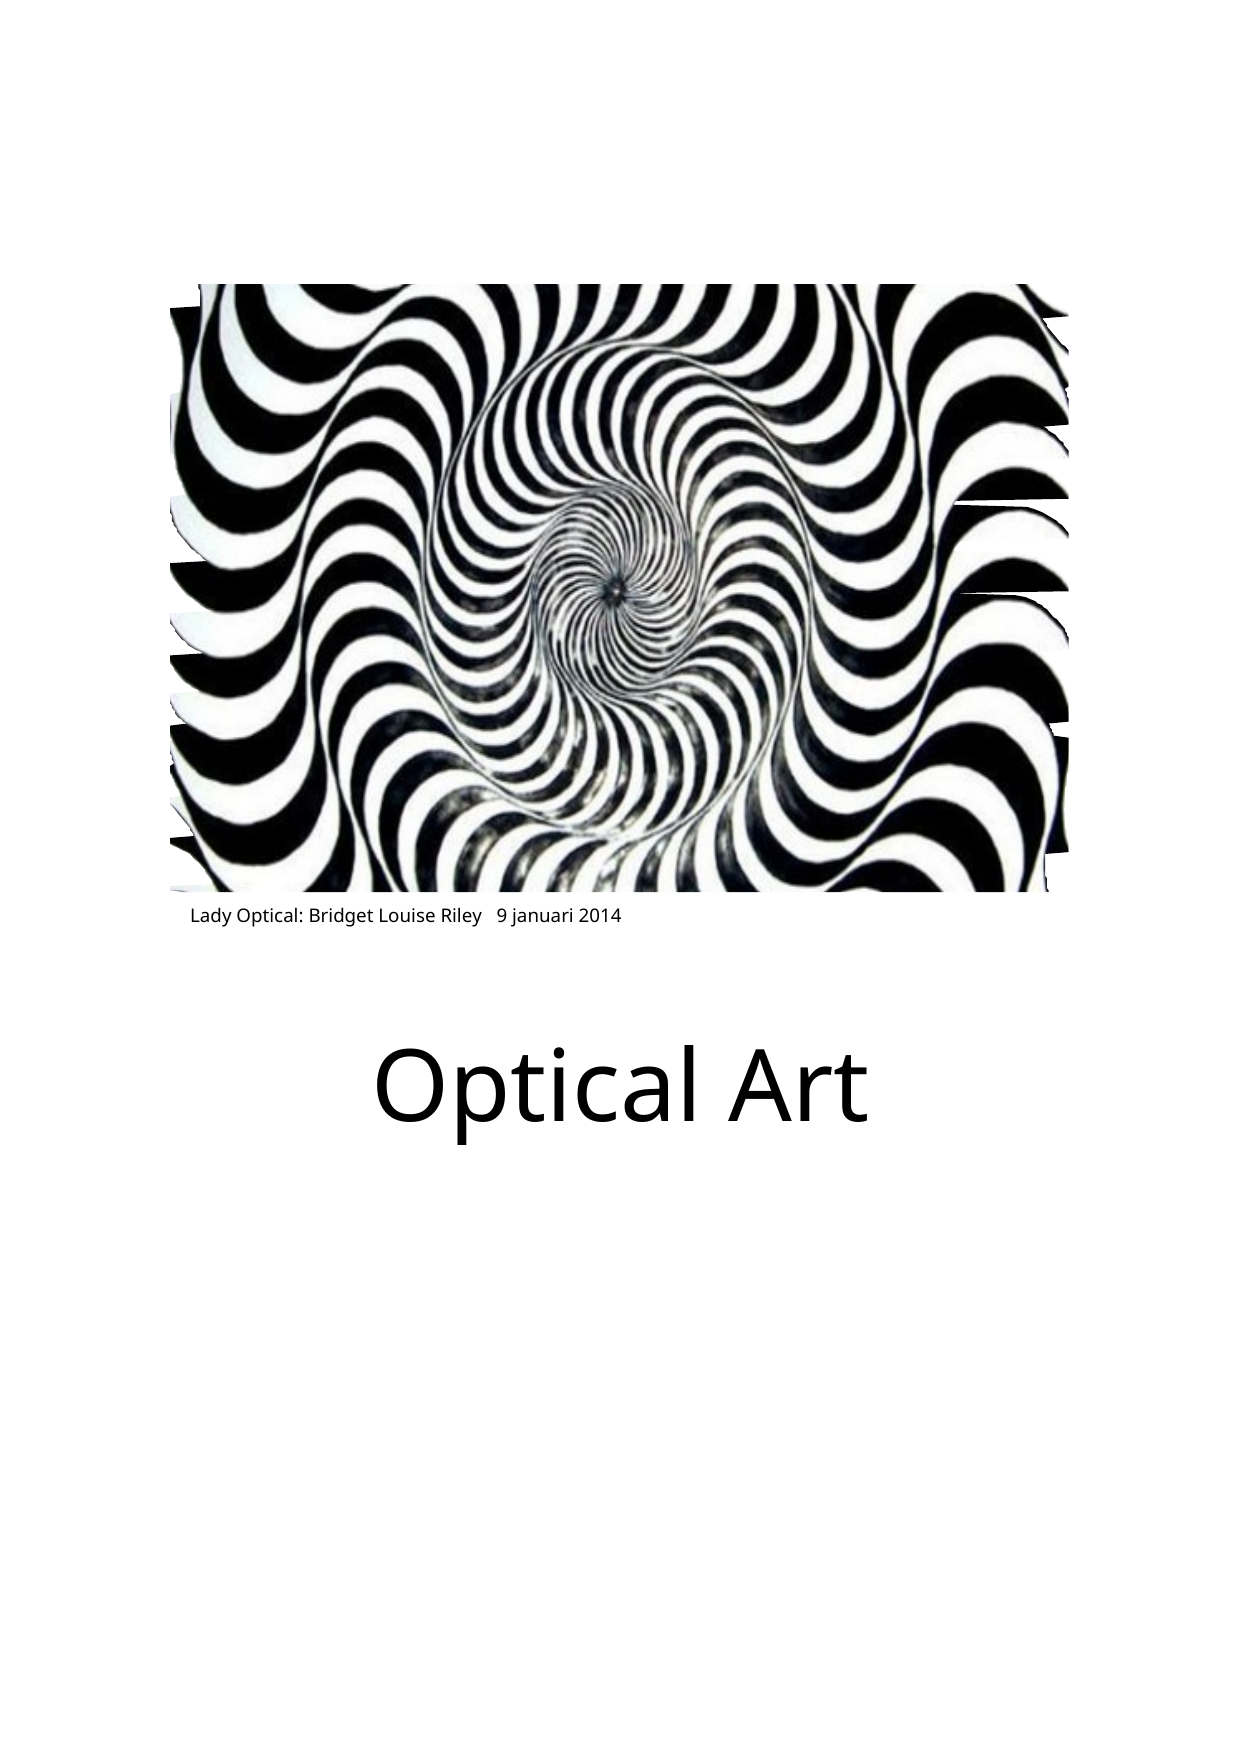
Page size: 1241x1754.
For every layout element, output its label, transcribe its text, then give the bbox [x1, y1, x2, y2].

text Lady Optical: Bridget Louise Riley 9 januari 2014 [190, 902, 717, 928]
text Esmé Tummers M42 [148, 1172, 1093, 1208]
text Optical Art [148, 193, 1093, 1151]
